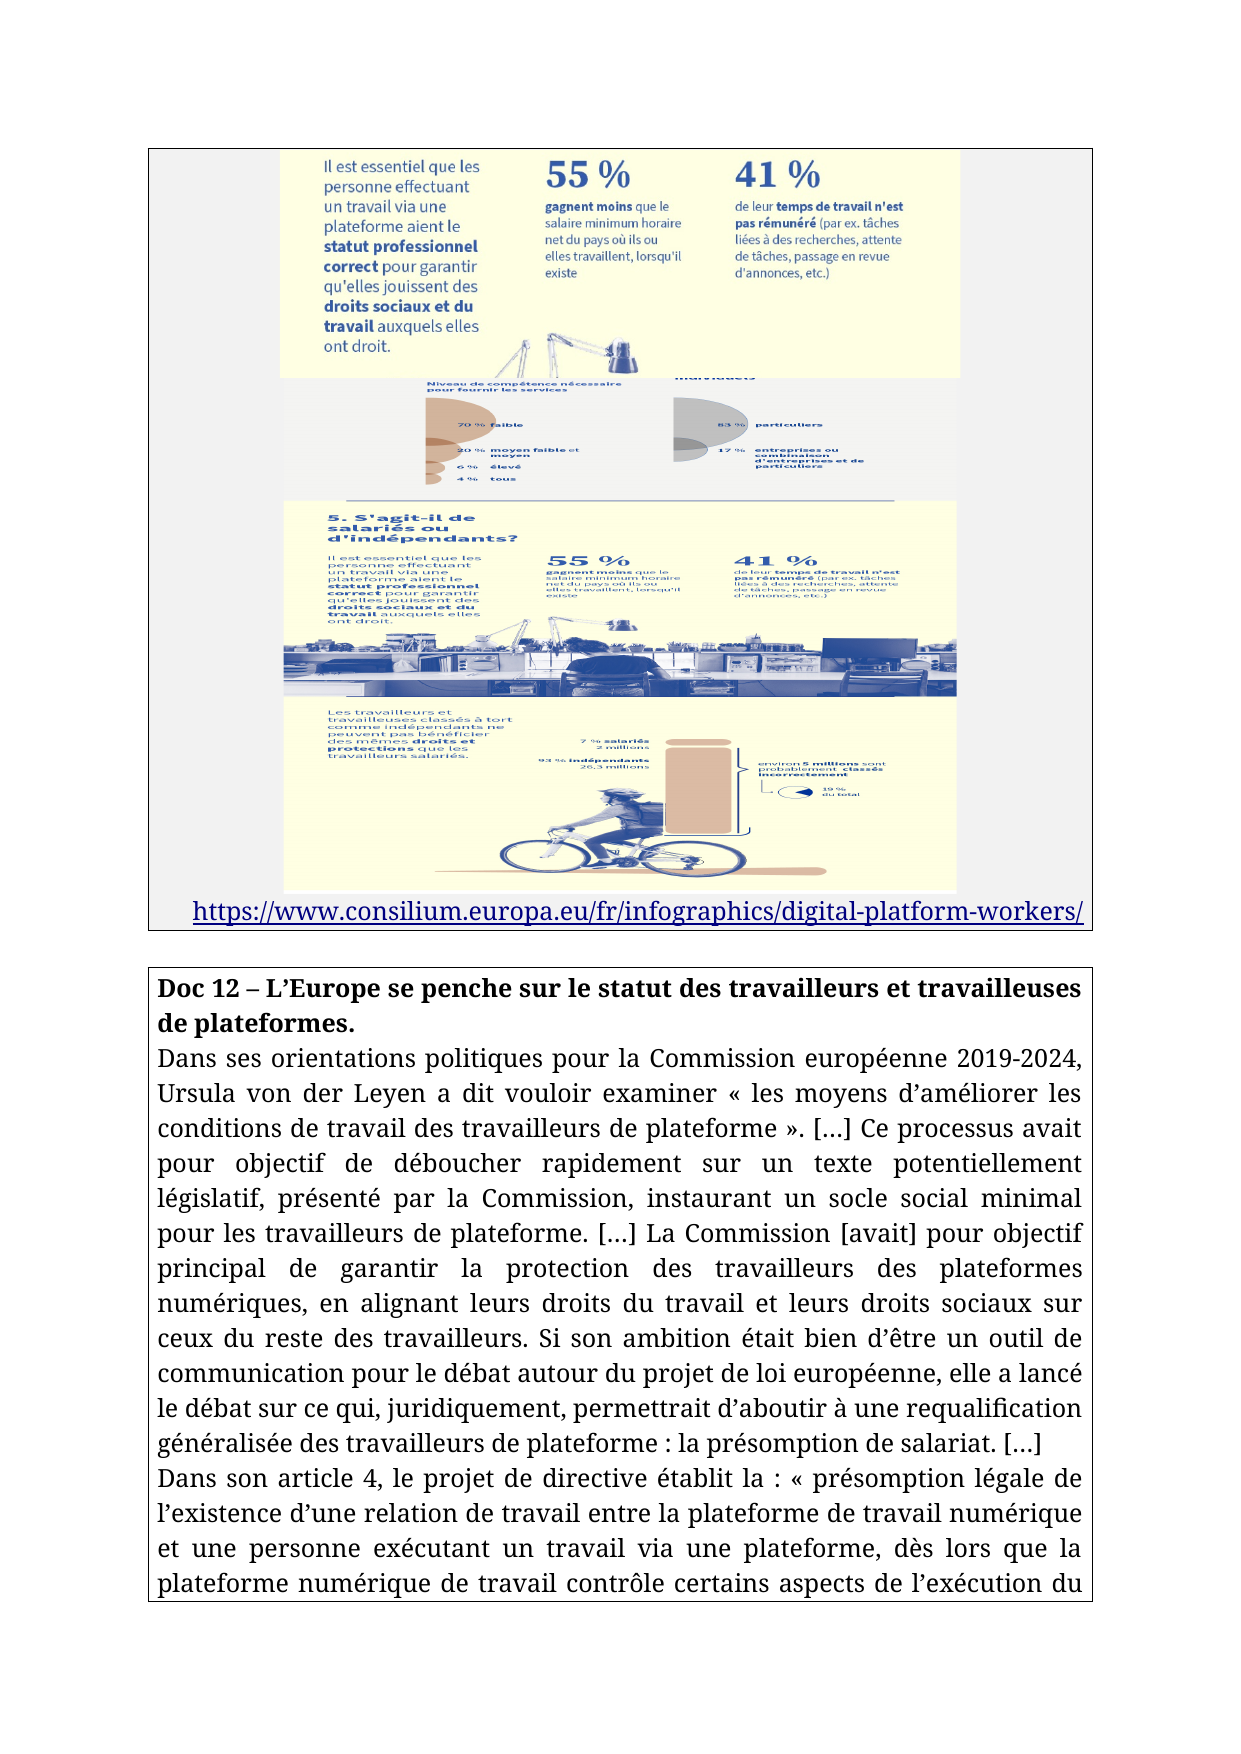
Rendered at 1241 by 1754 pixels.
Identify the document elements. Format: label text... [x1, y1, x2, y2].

text Dans son article 4, le projet de directive établit la : « présomption légale de l’existence d’une relation de travail entre la plateforme de travail numérique et une personne exécutant un travail via une plateforme, dès lors que la plateforme numérique de travail contrôle certains aspects de l’exécution du [149, 1457, 1092, 1601]
picture [283, 876, 957, 894]
text Dans ses orientations politiques pour la Commission européenne 2019-2024, Ursula von der Leyen a dit vouloir examiner « les moyens d’améliorer les conditions de travail des travailleurs de plateforme ». […] Ce processus avait pour objectif de déboucher rapidement sur un texte potentiellement législatif, présenté par la Commission, instaurant un socle social minimal pour les travailleurs de plateforme. […] La Commission [avait] pour objectif principal de garantir la protection des travailleurs des plateformes numériques, en alignant leurs droits du travail et leurs droits sociaux sur ceux du reste des travailleurs. Si son ambition était bien d’être un outil de communication pour le débat autour du projet de loi européenne, elle a lancé le débat sur ce qui, juridiquement, permettrait d’aboutir à une requalification généralisée des travailleurs de plateforme : la présomption de salariat. […] [149, 1037, 1092, 1457]
picture [279, 320, 961, 376]
text Doc 12 – L’Europe se penche sur le statut des travailleurs et travailleuses de plateformes. [149, 968, 1092, 1037]
text https://www.consilium.europa.eu/fr/infographics/digital-platform-workers/ [149, 891, 1092, 930]
